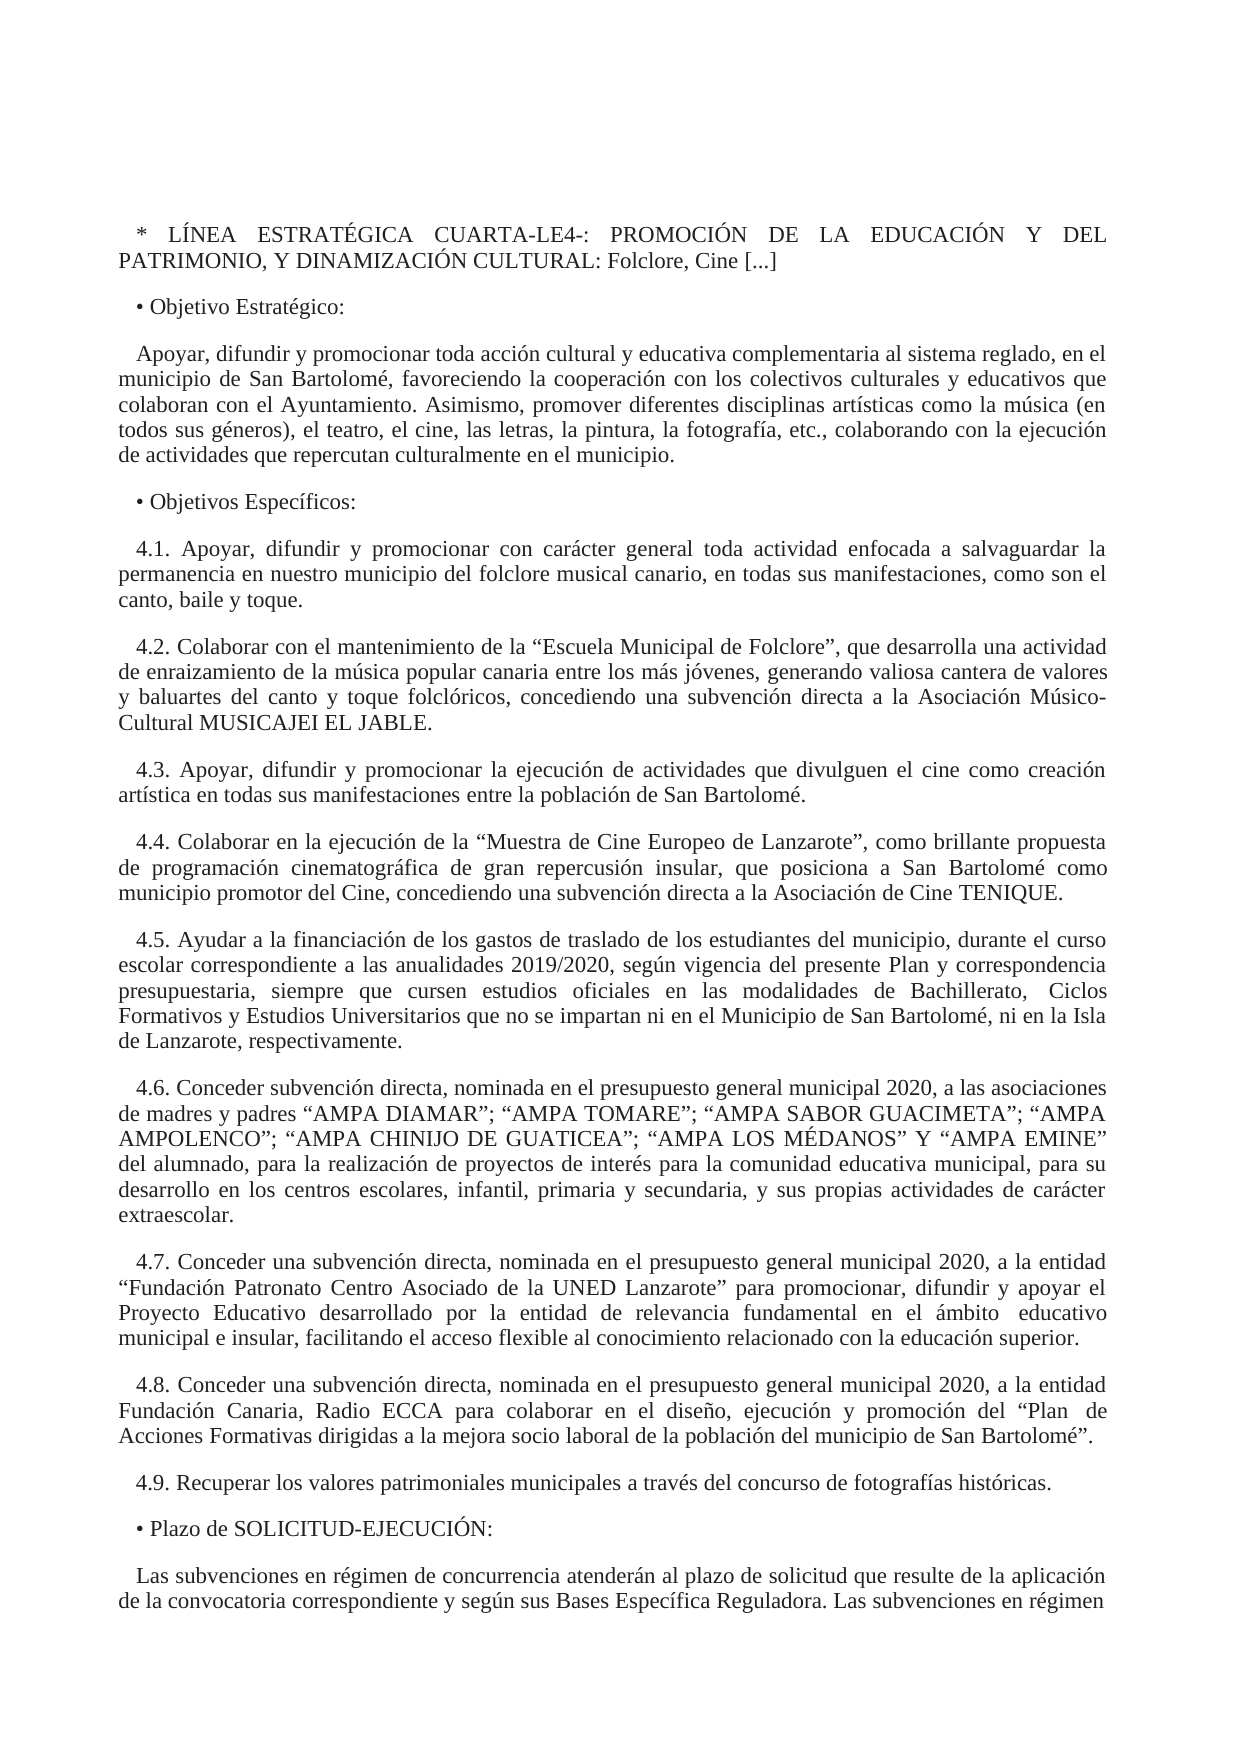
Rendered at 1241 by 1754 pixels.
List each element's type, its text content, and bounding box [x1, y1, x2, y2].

list Conceder una subvención directa, nominada en el presupuesto general municipal 2020, a la entidad “Fundación Patronato Centro Asociado de la UNED Lanzarote” para promocionar, difundir y apoyar el Proyecto Educativo desarrollado por la entidad de relevancia fundamental en el ámbito educativo municipal e insular, facilitando el acceso flexible al conocimiento relacionado con la educación superior. [118, 1248, 1108, 1351]
text Las subvenciones en régimen de concurrencia atenderán al plazo de solicitud que resulte de la aplicación de la convocatoria correspondiente y según sus Bases Específica Reguladora. Las subvenciones en régimen [118, 1562, 1108, 1614]
text Apoyar, difundir y promocionar toda acción cultural y educativa complementaria al sistema reglado, en el municipio de San Bartolomé, favoreciendo la cooperación con los colectivos culturales y educativos que colaboran con el Ayuntamiento. Asimismo, promover diferentes disciplinas artísticas como la música (en todos sus géneros), el teatro, el cine, las letras, la pintura, la fotografía, etc., colaborando con la ejecución de actividades que repercutan culturalmente en el municipio. [118, 340, 1108, 468]
list Colaborar con el mantenimiento de la “Escuela Municipal de Folclore”, que desarrolla una actividad de enraizamiento de la música popular canaria entre los más jóvenes, generando valiosa cantera de valores y baluartes del canto y toque folclóricos, concediendo una subvención directa a la Asociación Músico- Cultural MUSICAJEI EL JABLE. [118, 633, 1108, 735]
list Conceder una subvención directa, nominada en el presupuesto general municipal 2020, a la entidad Fundación Canaria, Radio ECCA para colaborar en el diseño, ejecución y promoción del “Plan de Acciones Formativas dirigidas a la mejora socio laboral de la población del municipio de San Bartolomé”. [118, 1371, 1108, 1448]
list Conceder subvención directa, nominada en el presupuesto general municipal 2020, a las asociaciones de madres y padres “AMPA DIAMAR”; “AMPA TOMARE”; “AMPA SABOR GUACIMETA”; “AMPA AMPOLENCO”; “AMPA CHINIJO DE GUATICEA”; “AMPA LOS MÉDANOS” Y “AMPA EMINE” del alumnado, para la realización de proyectos de interés para la comunidad educativa municipal, para su desarrollo en los centros escolares, infantil, primaria y secundaria, y sus propias actividades de carácter extraescolar. [118, 1074, 1108, 1227]
list Colaborar en la ejecución de la “Muestra de Cine Europeo de Lanzarote”, como brillante propuesta de programación cinematográfica de gran repercusión insular, que posiciona a San Bartolomé como municipio promotor del Cine, concediendo una subvención directa a la Asociación de Cine TENIQUE. [118, 828, 1108, 905]
list Plazo de SOLICITUD-EJECUCIÓN: [136, 1515, 1136, 1541]
list LÍNEA ESTRATÉGICA CUARTA-LE4-: PROMOCIÓN DE LA EDUCACIÓN Y DEL PATRIMONIO, Y DINAMIZACIÓN CULTURAL: Folclore, Cine [...] [118, 221, 1107, 273]
list Apoyar, difundir y promocionar la ejecución de actividades que divulguen el cine como creación artística en todas sus manifestaciones entre la población de San Bartolomé. [118, 756, 1108, 808]
list Objetivo Estratégico: [136, 293, 1136, 319]
list Objetivos Específicos: [136, 488, 1136, 514]
list Apoyar, difundir y promocionar con carácter general toda actividad enfocada a salvaguardar la permanencia en nuestro municipio del folclore musical canario, en todas sus manifestaciones, como son el canto, baile y toque. [118, 535, 1108, 612]
list Recuperar los valores patrimoniales municipales a través del concurso de fotografías históricas. [136, 1468, 1136, 1495]
list Ayudar a la financiación de los gastos de traslado de los estudiantes del municipio, durante el curso escolar correspondiente a las anualidades 2019/2020, según vigencia del presente Plan y correspondencia presupuestaria, siempre que cursen estudios oficiales en las modalidades de Bachillerato, Ciclos Formativos y Estudios Universitarios que no se impartan ni en el Municipio de San Bartolomé, ni en la Isla de Lanzarote, respectivamente. [118, 926, 1108, 1054]
